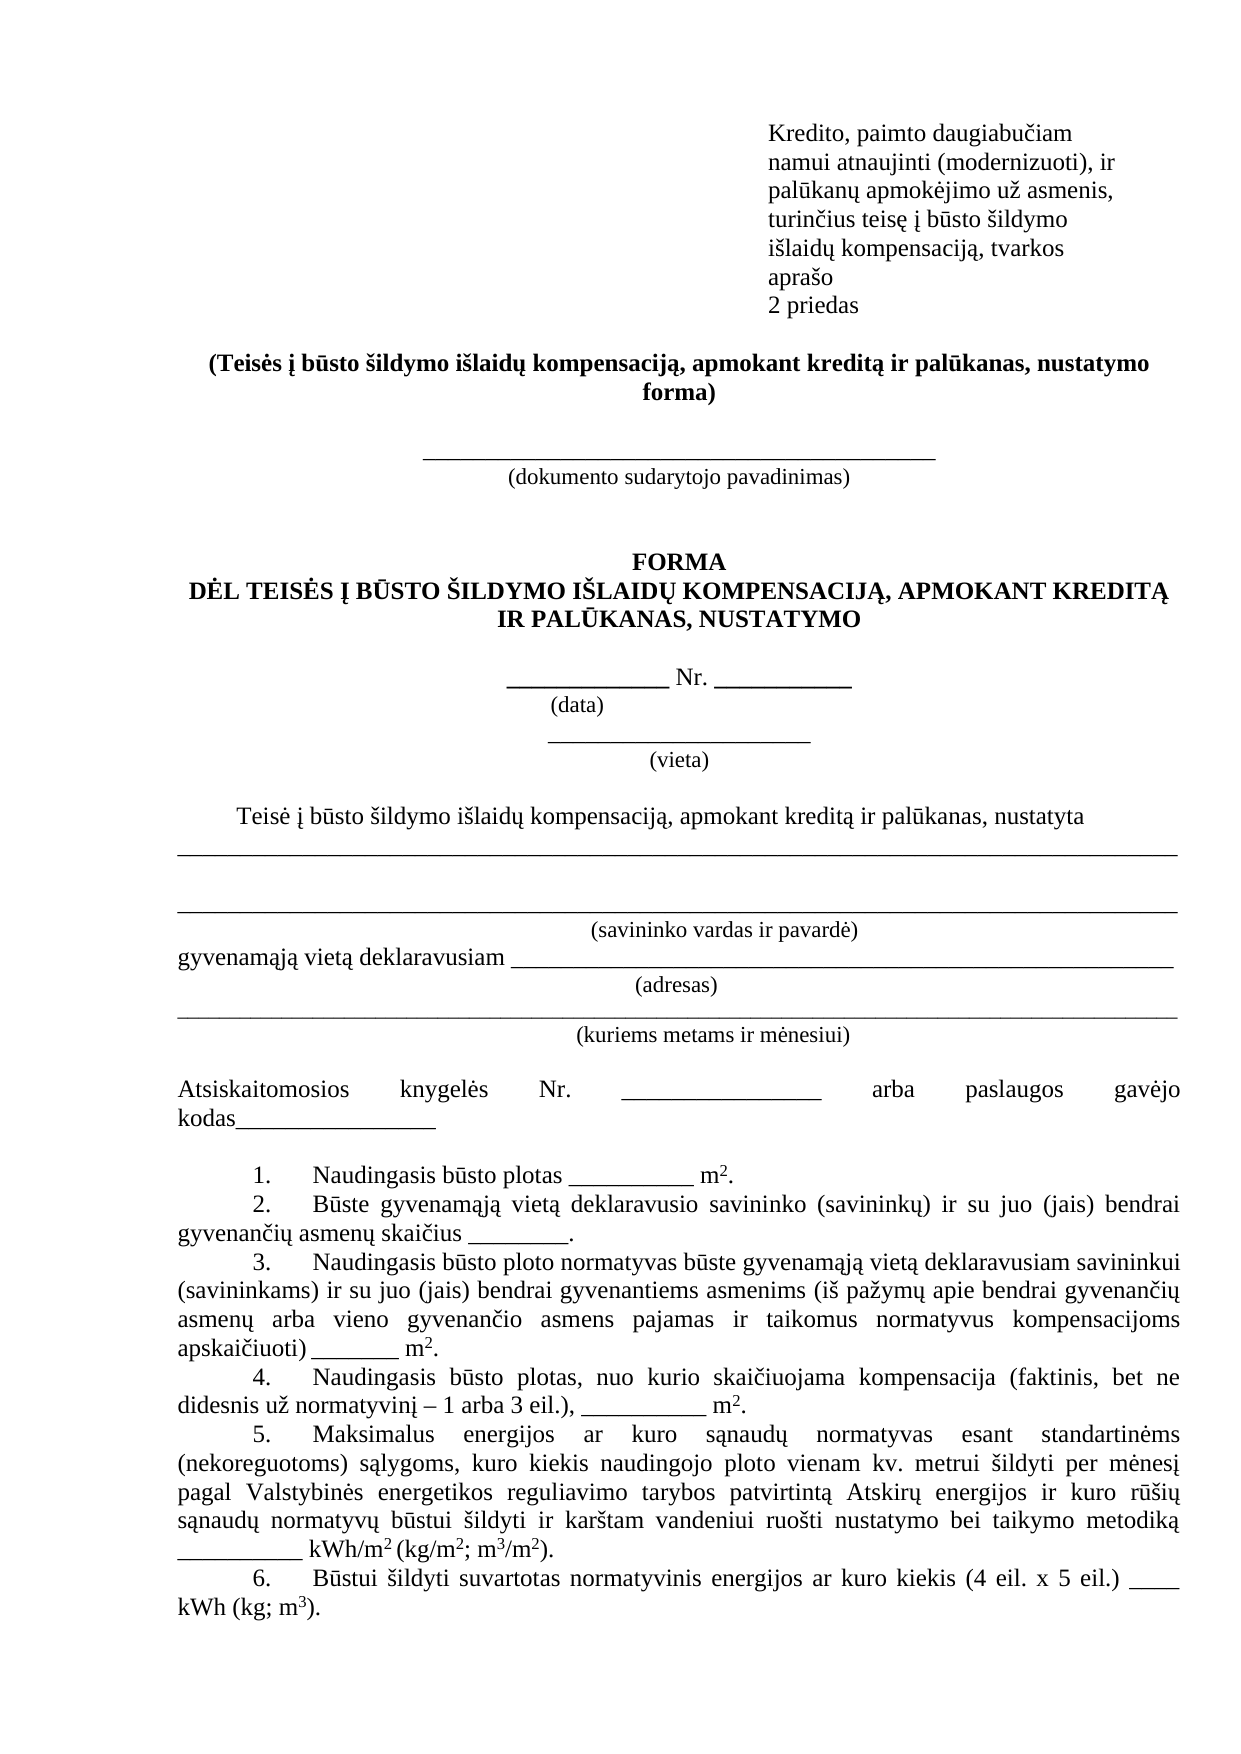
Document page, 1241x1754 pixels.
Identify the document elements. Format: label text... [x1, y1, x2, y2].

text 2. Būste gyvenamąją vietą deklaravusio savininko (savininkų) ir su juo (jais) bendrai gyvenančių asmenų skaičius ________. [177, 1189, 1181, 1247]
text namui atnaujinti (modernizuoti), ir [768, 147, 1122, 176]
text išlaidų kompensaciją, tvarkos [768, 233, 1122, 262]
text _________________________________________ [177, 434, 1181, 463]
text ________________________________________________________________________________________________ [177, 997, 1181, 1021]
text ________________________________________________________________________________ [177, 887, 1181, 916]
text (adresas) [177, 971, 1181, 997]
text ________________________________________________________________________________ [177, 830, 1181, 858]
text Teisė į būsto šildymo išlaidų kompensaciją, apmokant kreditą ir palūkanas, nustatyta [177, 801, 1181, 830]
text 3. Naudingasis būsto ploto normatyvas būste gyvenamąją vietą deklaravusiam savininkui (savininkams) ir su juo (jais) bendrai gyvenantiems asmenims (iš pažymų apie bendrai gyvenančių asmenų arba vieno gyvenančio asmens pajamas ir taikomus normatyvus kompensacijoms apskaičiuoti) _______ m2. [177, 1247, 1181, 1362]
text (vieta) [177, 746, 1181, 772]
text palūkanų apmokėjimo už asmenis, [768, 176, 1122, 204]
text gyvenamąją vietą deklaravusiam _____________________________________________________ [177, 942, 1181, 971]
text (savininko vardas ir pavardė) [177, 916, 1181, 942]
text Kredito, paimto daugiabučiam [768, 118, 1122, 147]
text 1. Naudingasis būsto plotas __________ m2. [177, 1160, 1181, 1189]
text (dokumento sudarytojo pavadinimas) [177, 463, 1181, 489]
text 2 priedas [768, 291, 1122, 319]
text (data) [177, 691, 1181, 717]
text aprašo [768, 262, 1122, 291]
text _____________ Nr. ___________ [177, 662, 1181, 691]
text Atsiskaitomosios knygelės Nr. ________________ arba paslaugos gavėjo kodas________________ [177, 1074, 1181, 1132]
text 4. Naudingasis būsto plotas, nuo kurio skaičiuojama kompensacija (faktinis, bet ne didesnis už normatyvinį – 1 arba 3 eil.), __________ m2. [177, 1362, 1181, 1419]
text 6. Būstui šildyti suvartotas normatyvinis energijos ar kuro kiekis (4 eil. x 5 eil.) ____ kWh (kg; m3). [177, 1563, 1181, 1620]
text (Teisės į būsto šildymo išlaidų kompensaciją, apmokant kreditą ir palūkanas, nustatymo forma) [177, 348, 1181, 406]
text turinčius teisę į būsto šildymo [768, 204, 1122, 233]
text FORMA [177, 547, 1181, 576]
text (kuriems metams ir mėnesiui) [177, 1021, 1181, 1048]
text DĖL TEISĖS Į BŪSTO ŠILDYMO IŠLAIDŲ KOMPENSACIJĄ, APMOKANT KREDITĄ IR PALŪKANAS, NUSTATYMO [177, 576, 1181, 633]
text _____________________ [177, 717, 1181, 746]
text 5. Maksimalus energijos ar kuro sąnaudų normatyvas esant standartinėms (nekoreguotoms) sąlygoms, kuro kiekis naudingojo ploto vienam kv. metrui šildyti per mėnesį pagal Valstybinės energetikos reguliavimo tarybos patvirtintą Atskirų energijos ir kuro rūšių sąnaudų normatyvų būstui šildyti ir karštam vandeniui ruošti nustatymo bei taikymo metodiką __________ kWh/m2 (kg/m2; m3/m2). [177, 1419, 1181, 1563]
